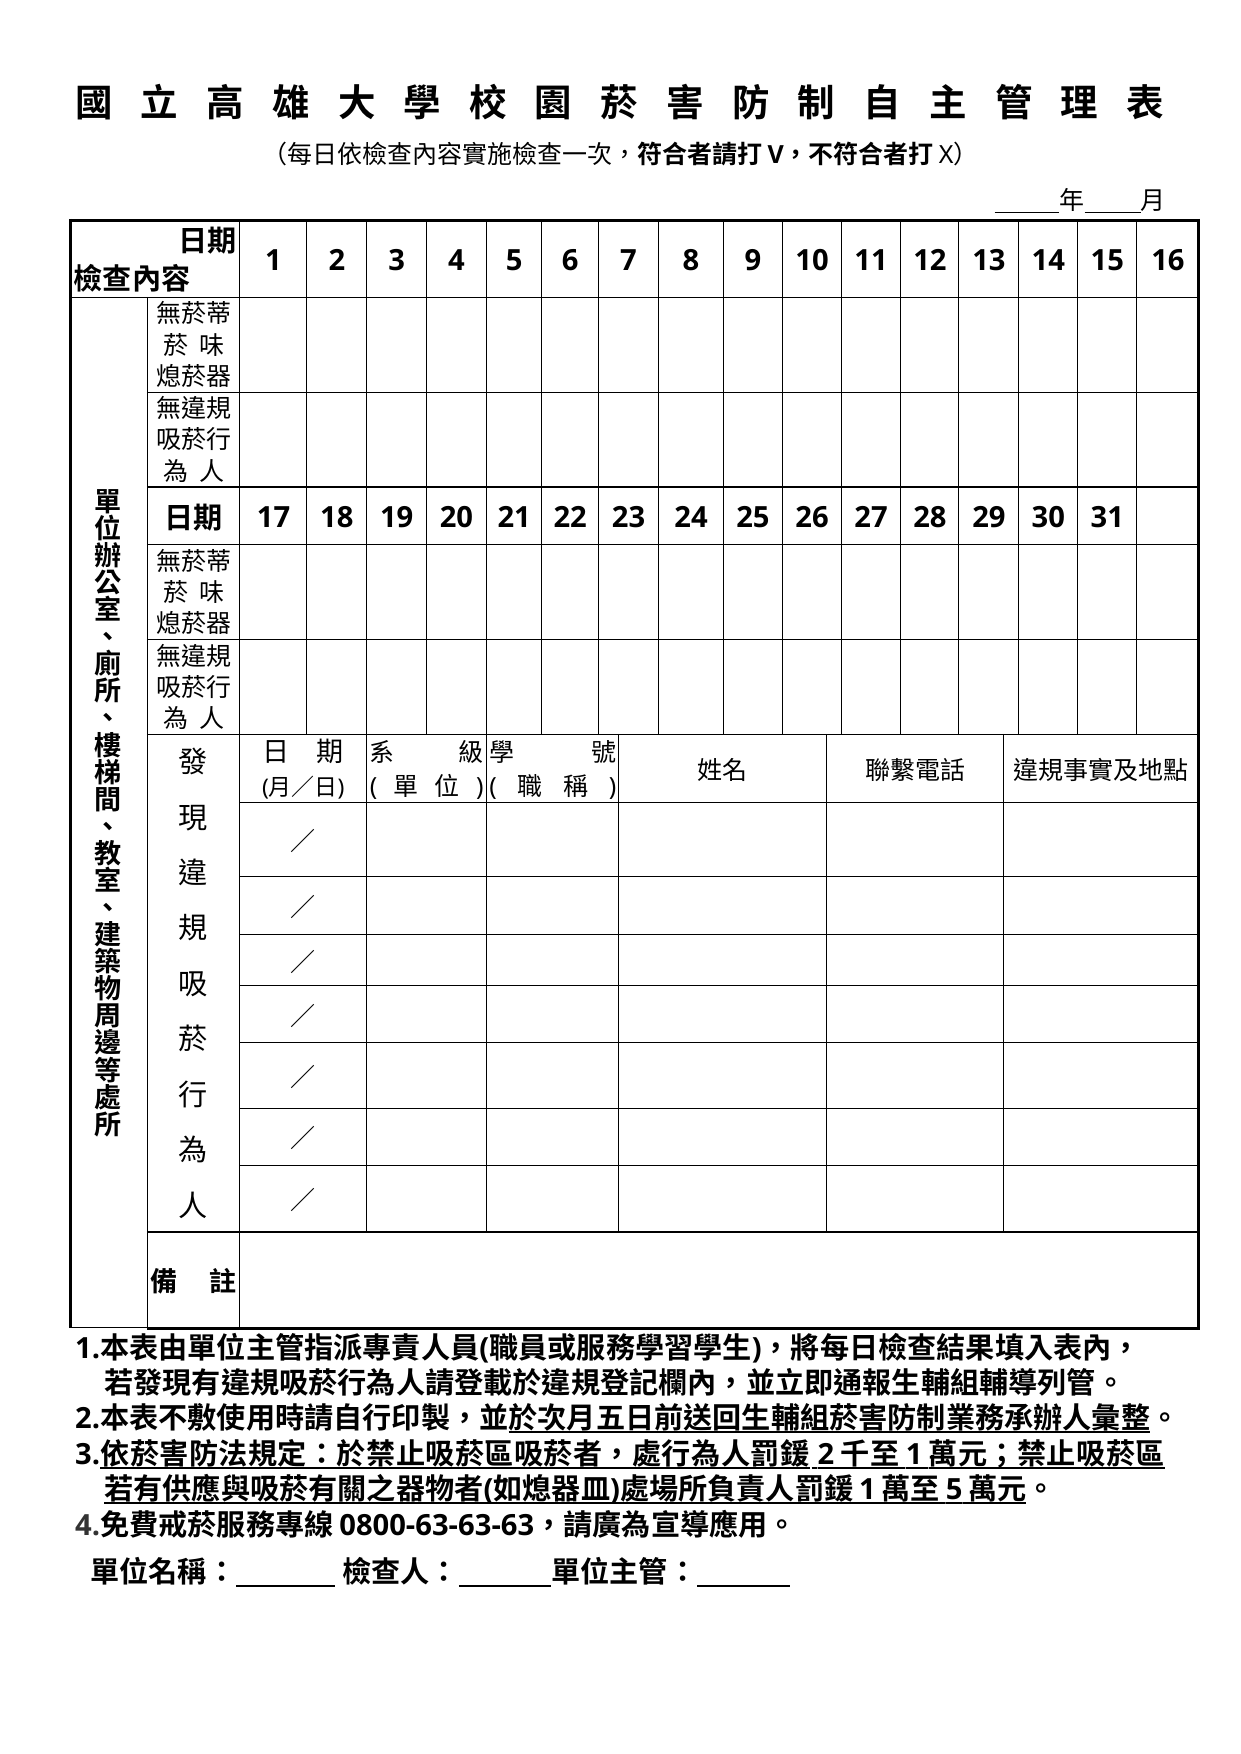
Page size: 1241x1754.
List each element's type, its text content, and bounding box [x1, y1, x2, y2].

table_cell [240, 393, 306, 486]
table_cell [1019, 545, 1077, 639]
table_header 7 [599, 222, 658, 297]
table_cell 29 [959, 488, 1018, 544]
table_cell [542, 545, 598, 639]
table_cell [1004, 877, 1197, 934]
table_cell [619, 1166, 826, 1231]
table_cell [959, 545, 1018, 639]
table_cell [827, 877, 1003, 934]
table_cell [487, 1043, 618, 1108]
table_cell [307, 393, 366, 486]
table_cell 單位辦公室、廁所、樓梯間、教室、建築物周邊等處所 [72, 298, 147, 1327]
table_cell [240, 298, 306, 392]
table_cell [1137, 545, 1197, 639]
table_cell [842, 545, 900, 639]
table_cell [599, 640, 658, 734]
table_header 6 [542, 222, 598, 297]
table_cell 無菸蒂菸 味 熄菸器 [148, 298, 239, 392]
table_cell [1019, 640, 1077, 734]
table_header 16 [1137, 222, 1197, 297]
table_cell 31 [1078, 488, 1136, 544]
table_cell [1137, 488, 1197, 544]
table_cell ／ [240, 877, 366, 934]
table_cell 20 [427, 488, 486, 544]
table_cell 違規事實及地點 [1004, 735, 1197, 802]
table_cell [1078, 393, 1136, 486]
table_cell 日 期 (月／日) [240, 735, 366, 802]
table_header 5 [487, 222, 541, 297]
table_cell [487, 640, 541, 734]
table_cell [724, 393, 782, 486]
table_cell 無違規 吸菸行為 人 [148, 640, 239, 734]
table_cell 備註 [148, 1233, 239, 1327]
table_cell [827, 803, 1003, 876]
table_header 8 [659, 222, 723, 297]
table_cell [619, 1043, 826, 1108]
table_cell [959, 393, 1018, 486]
table_header 15 [1078, 222, 1136, 297]
text 國立高雄大學校園菸害防制自主管理表 [75, 75, 1165, 127]
table_cell 24 [659, 488, 723, 544]
table_cell [827, 1109, 1003, 1165]
table_cell [487, 935, 618, 985]
table_header 9 [724, 222, 782, 297]
table_cell [827, 1166, 1003, 1231]
table_cell [1078, 298, 1136, 392]
table_cell [659, 640, 723, 734]
table_cell [367, 935, 486, 985]
table_cell [307, 640, 366, 734]
table_cell [1019, 393, 1077, 486]
table_cell 19 [367, 488, 426, 544]
table_header 12 [901, 222, 958, 297]
table_cell [724, 640, 782, 734]
table_cell [1137, 298, 1197, 392]
table_cell [901, 393, 958, 486]
table_header 11 [842, 222, 900, 297]
table_cell 18 [307, 488, 366, 544]
table_cell [599, 298, 658, 392]
table_cell [1078, 545, 1136, 639]
table_cell [542, 298, 598, 392]
table_header 10 [783, 222, 841, 297]
table_cell 系級 (單位) [367, 735, 486, 802]
table_header 3 [367, 222, 426, 297]
table_cell [659, 545, 723, 639]
table_cell [542, 640, 598, 734]
table_cell [240, 640, 306, 734]
table_cell [619, 803, 826, 876]
table_cell 聯繫電話 [827, 735, 1003, 802]
table_cell [367, 640, 426, 734]
table_cell [901, 298, 958, 392]
table_cell [542, 393, 598, 486]
table_cell 25 [724, 488, 782, 544]
table_header 13 [959, 222, 1018, 297]
table_cell [1004, 1043, 1197, 1108]
table_cell [307, 298, 366, 392]
table_cell [619, 1109, 826, 1165]
table_cell [1004, 1109, 1197, 1165]
table_cell [1004, 803, 1197, 876]
table_cell [487, 393, 541, 486]
table_cell [842, 393, 900, 486]
table_cell [1137, 640, 1197, 734]
table_cell [1004, 986, 1197, 1042]
text 3.依菸害防法規定：於禁止吸菸區吸菸者，處行為人罰鍰2千至1萬元；禁止吸菸區若有供應與吸菸有關之器物者(如熄器皿)處場所負責人罰鍰1萬至5萬元。 [75, 1436, 1165, 1507]
table_cell [659, 393, 723, 486]
text 年 月 [125, 173, 1165, 219]
table_cell [487, 1166, 618, 1231]
table_header 1 [240, 222, 306, 297]
text 2.本表不敷使用時請自行印製，並於次月五日前送回生輔組菸害防制業務承辦人彙整。 [75, 1401, 1165, 1436]
text 4.免費戒菸服務專線0800-63-63-63，請廣為宣導應用。 [75, 1507, 1165, 1542]
table_cell [959, 640, 1018, 734]
table_cell [827, 1043, 1003, 1108]
table_cell [724, 545, 782, 639]
table_cell [1137, 393, 1197, 486]
table_cell [427, 640, 486, 734]
table_cell ／ [240, 986, 366, 1042]
table_cell [659, 298, 723, 392]
table_cell 22 [542, 488, 598, 544]
table_cell [959, 298, 1018, 392]
table_cell [1078, 640, 1136, 734]
table_cell ／ [240, 1166, 366, 1231]
table_cell [783, 393, 841, 486]
table_cell [367, 803, 486, 876]
table_cell [599, 393, 658, 486]
table_header 2 [307, 222, 366, 297]
table_cell 28 [901, 488, 958, 544]
table_header 日期 檢查內容 [72, 222, 239, 297]
table_cell 26 [783, 488, 841, 544]
table_cell 30 [1019, 488, 1077, 544]
table_cell [842, 640, 900, 734]
table_cell [1019, 298, 1077, 392]
table_cell [427, 393, 486, 486]
table_cell [487, 877, 618, 934]
table_cell 17 [240, 488, 306, 544]
table_cell [367, 986, 486, 1042]
text （每日依檢查內容實施檢查一次，符合者請打V，不符合者打X） [75, 127, 1165, 173]
table_cell ／ [240, 803, 366, 876]
table_cell 日期 [148, 488, 239, 544]
table_cell ／ [240, 935, 366, 985]
table_cell [367, 1166, 486, 1231]
table_cell [240, 1233, 1197, 1327]
text 單位名稱： 檢查人： 單位主管： [75, 1542, 1165, 1592]
table_cell [619, 935, 826, 985]
table_cell [783, 298, 841, 392]
table_cell [783, 640, 841, 734]
table_cell [619, 986, 826, 1042]
table_header 4 [427, 222, 486, 297]
table_cell [783, 545, 841, 639]
table_cell [307, 545, 366, 639]
table_cell 無菸蒂菸 味 熄菸器 [148, 545, 239, 639]
table_cell [487, 545, 541, 639]
table_cell [487, 986, 618, 1042]
table_cell 21 [487, 488, 541, 544]
table_cell 學號 (職稱) [487, 735, 618, 802]
table_header 14 [1019, 222, 1077, 297]
table_cell ／ [240, 1109, 366, 1165]
table_cell [901, 545, 958, 639]
table_cell [367, 545, 426, 639]
table_cell [619, 877, 826, 934]
table_cell [367, 393, 426, 486]
table_cell [367, 1109, 486, 1165]
table_cell [367, 1043, 486, 1108]
table_cell 23 [599, 488, 658, 544]
table_cell 姓名 [619, 735, 826, 802]
table_cell [487, 1109, 618, 1165]
table_cell [487, 298, 541, 392]
table_cell [901, 640, 958, 734]
table_cell [427, 298, 486, 392]
table_cell [1004, 1166, 1197, 1231]
table_cell 無違規 吸菸行為 人 [148, 393, 239, 486]
table_cell [827, 986, 1003, 1042]
table_cell 27 [842, 488, 900, 544]
table_cell [1004, 935, 1197, 985]
table_cell [724, 298, 782, 392]
table_cell [367, 877, 486, 934]
text 1.本表由單位主管指派專責人員(職員或服務學習學生)，將每日檢查結果填入表內，若發現有違規吸菸行為人請登載於違規登記欄內，並立即通報生輔組輔導列管。 [75, 1330, 1165, 1401]
table_cell [487, 803, 618, 876]
table_cell [240, 545, 306, 639]
table_cell [367, 298, 426, 392]
table_cell [427, 545, 486, 639]
table_cell [827, 935, 1003, 985]
table_cell 發現違規吸菸行為人 [148, 735, 239, 1231]
table_cell [842, 298, 900, 392]
table_cell ／ [240, 1043, 366, 1108]
table_cell [599, 545, 658, 639]
